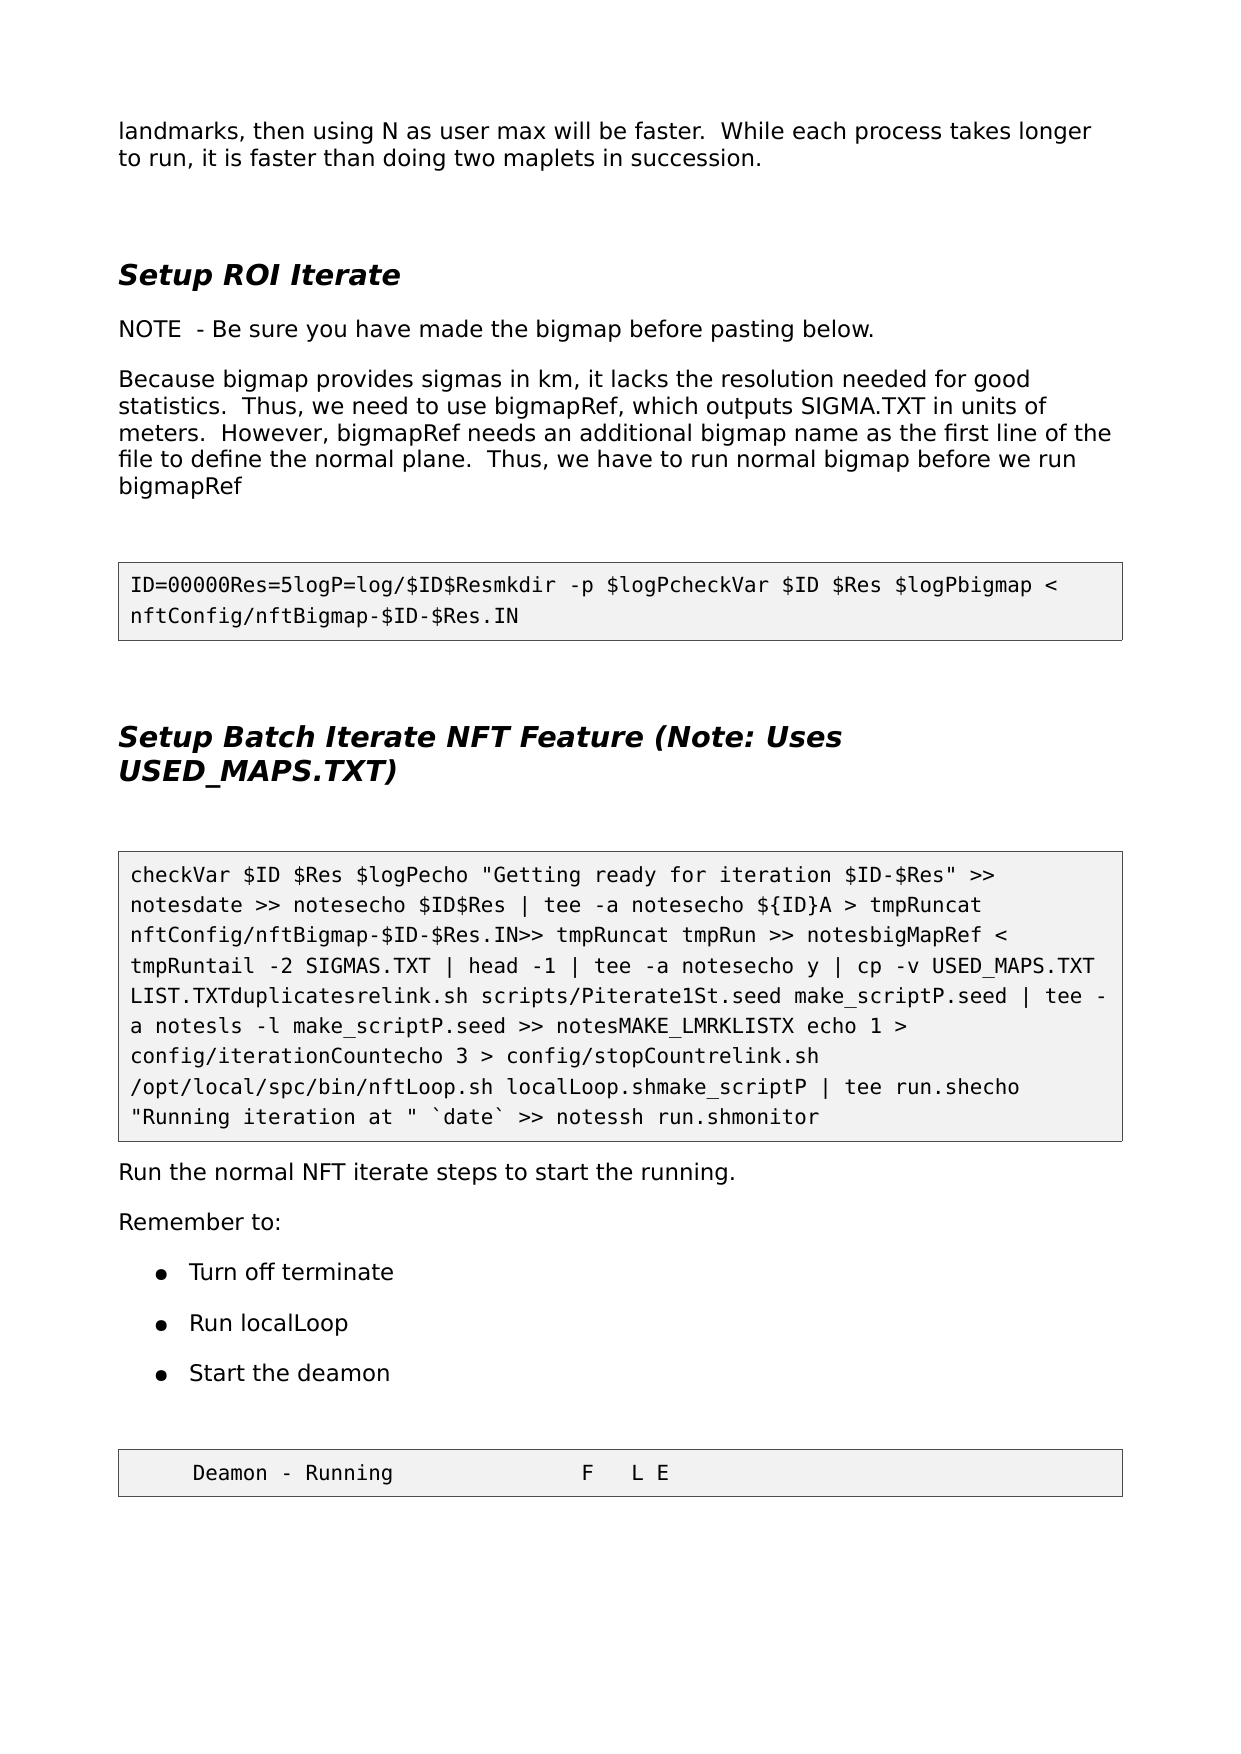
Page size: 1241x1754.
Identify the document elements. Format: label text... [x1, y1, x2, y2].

text Remember to: [118, 1209, 1122, 1236]
text checkVar $ID $Res $logPecho "Getting ready for iteration $ID-$Res" >> notesdate >> notesecho $ID$Res | tee -a notesecho ${ID}A > tmpRuncat nftConfig/nftBigmap-$ID-$Res.IN>> tmpRuncat tmpRun >> notesbigMapRef < tmpRuntail -2 SIGMAS.TXT | head -1 | tee -a notesecho y | cp -v USED_MAPS.TXT LIST.TXTduplicatesrelink.sh scripts/Piterate1St.seed make_scriptP.seed | tee -a notesls -l make_scriptP.seed >> notesMAKE_LMRKLISTX echo 1 > config/iterationCountecho 3 > config/stopCountrelink.sh /opt/local/spc/bin/nftLoop.sh localLoop.shmake_scriptP | tee run.shecho "Running iteration at " `date` >> notessh run.shmonitor [119, 852, 1122, 1141]
text landmarks, then using N as user max will be faster. While each process takes longer to run, it is faster than doing two maplets in succession. [118, 118, 1122, 171]
text ID=00000Res=5logP=log/$ID$Resmkdir -p $logPcheckVar $ID $Res $logPbigmap < nftConfig/nftBigmap-$ID-$Res.IN [119, 563, 1122, 640]
text Because bigmap provides sigmas in km, it lacks the resolution needed for good statistics. Thus, we need to use bigmapRef, which outputs SIGMA.TXT in units of meters. However, bigmapRef needs an additional bigmap name as the first line of the file to define the normal plane. Thus, we have to run normal bigmap before we run bigmapRef [118, 366, 1122, 500]
list Run localLoop [153, 1310, 1122, 1336]
text NOTE - Be sure you have made the bigmap before pasting below. [118, 316, 1122, 343]
text Deamon - Running F L E [119, 1450, 1122, 1496]
list Start the deamon [153, 1360, 1122, 1387]
list Turn off terminate [153, 1259, 1122, 1286]
text Run the normal NFT iterate steps to start the running. [118, 1159, 1122, 1186]
subtitle Setup Batch Iterate NFT Feature (Note: Uses USED_MAPS.TXT) [118, 721, 1122, 788]
subtitle Setup ROI Iterate [118, 258, 1122, 292]
